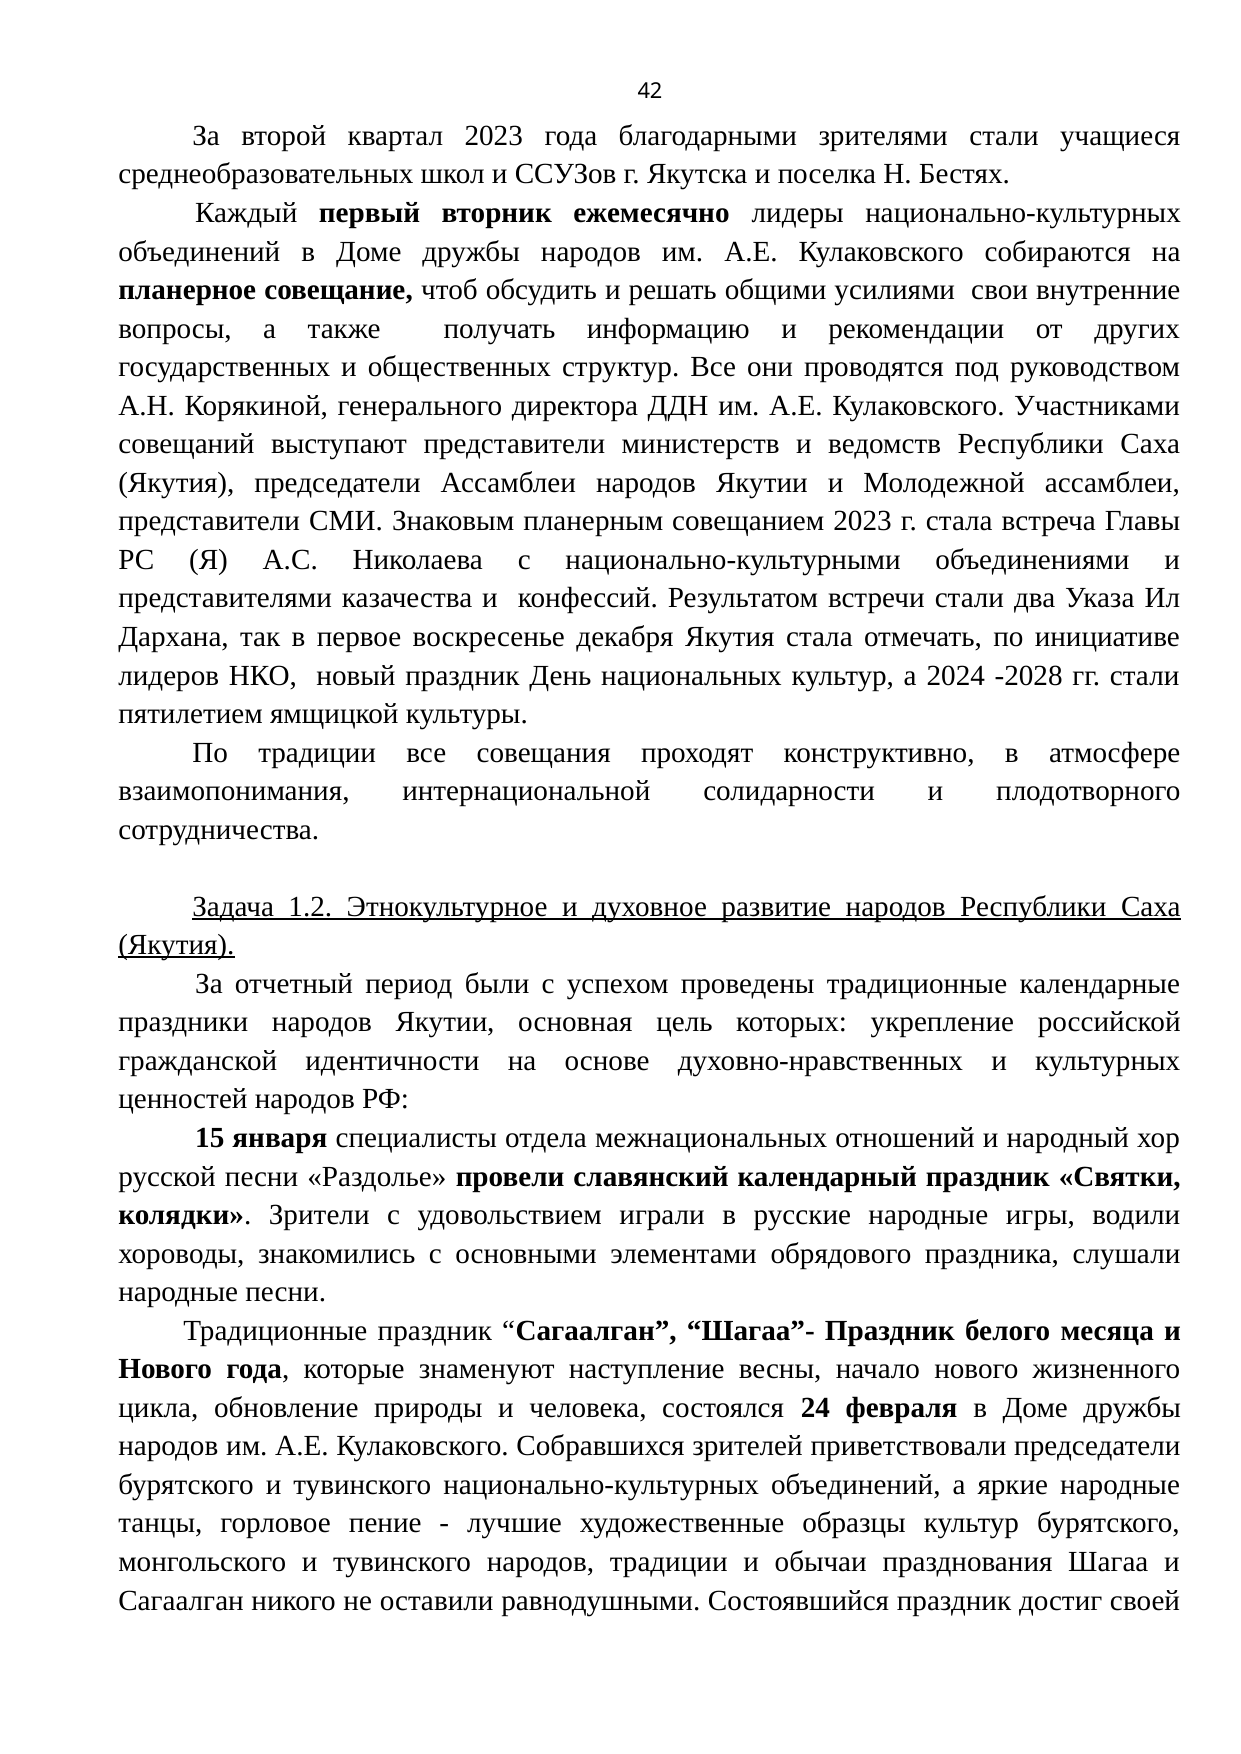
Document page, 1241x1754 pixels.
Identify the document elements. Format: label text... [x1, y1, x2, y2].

text Традиционные праздник “Сагаалган”, “Шагаа”- Праздник белого месяца и Нового года, которые знаменуют наступление весны, начало нового жизненного цикла, обновление природы и человека, состоялся 24 февраля в Доме дружбы народов им. А.Е. Кулаковского. Собравшихся зрителей приветствовали председатели бурятского и тувинского национально-культурных объединений, а яркие народные танцы, горловое пение - лучшие художественные образцы культур бурятского, монгольского и тувинского народов, традиции и обычаи празднования Шагаа и Сагаалган никого не оставили равнодушными. Состоявшийся праздник достиг своей [118, 1313, 1181, 1616]
text 15 января специалисты отдела межнациональных отношений и народный хор русской песни «Раздолье» провели славянский календарный праздник «Святки, колядки». Зрители с удовольствием играли в русские народные игры, водили хороводы, знакомились с основными элементами обрядового праздника, слушали народные песни. [118, 1120, 1181, 1308]
text По традиции все совещания проходят конструктивно, в атмосфере взаимопонимания, интернациональной солидарности и плодотворного сотрудничества. [118, 735, 1181, 845]
text Каждый первый вторник ежемесячно лидеры национально-культурных объединений в Доме дружбы народов им. А.Е. Кулаковского собираются на планерное совещание, чтоб обсудить и решать общими усилиями свои внутренние вопросы, а также получать информацию и рекомендации от других государственных и общественных структур. Все они проводятся под руководством А.Н. Корякиной, генерального директора ДДН им. А.Е. Кулаковского. Участниками совещаний выступают представители министерств и ведомств Республики Саха (Якутия), председатели Ассамблеи народов Якутии и Молодежной ассамблеи, представители СМИ. Знаковым планерным совещанием 2023 г. стала встреча Главы РС (Я) А.С. Николаева с национально-культурными объединениями и представителями казачества и конфессий. Результатом встречи стали два Указа Ил Дархана, так в первое воскресенье декабря Якутия стала отмечать, по инициативе лидеров НКО, новый праздник День национальных культур, а 2024 -2028 гг. стали пятилетием ямщицкой культуры. [118, 195, 1181, 730]
text За второй квартал 2023 года благодарными зрителями стали учащиеся среднеобразовательных школ и ССУЗов г. Якутска и поселка Н. Бестях. [118, 118, 1181, 190]
text За отчетный период были с успехом проведены традиционные календарные праздники народов Якутии, основная цель которых: укрепление российской гражданской идентичности на основе духовно-нравственных и культурных ценностей народов РФ: [118, 966, 1181, 1115]
text Задача 1.2. Этнокультурное и духовное развитие народов Республики Саха (Якутия). [118, 889, 1181, 961]
